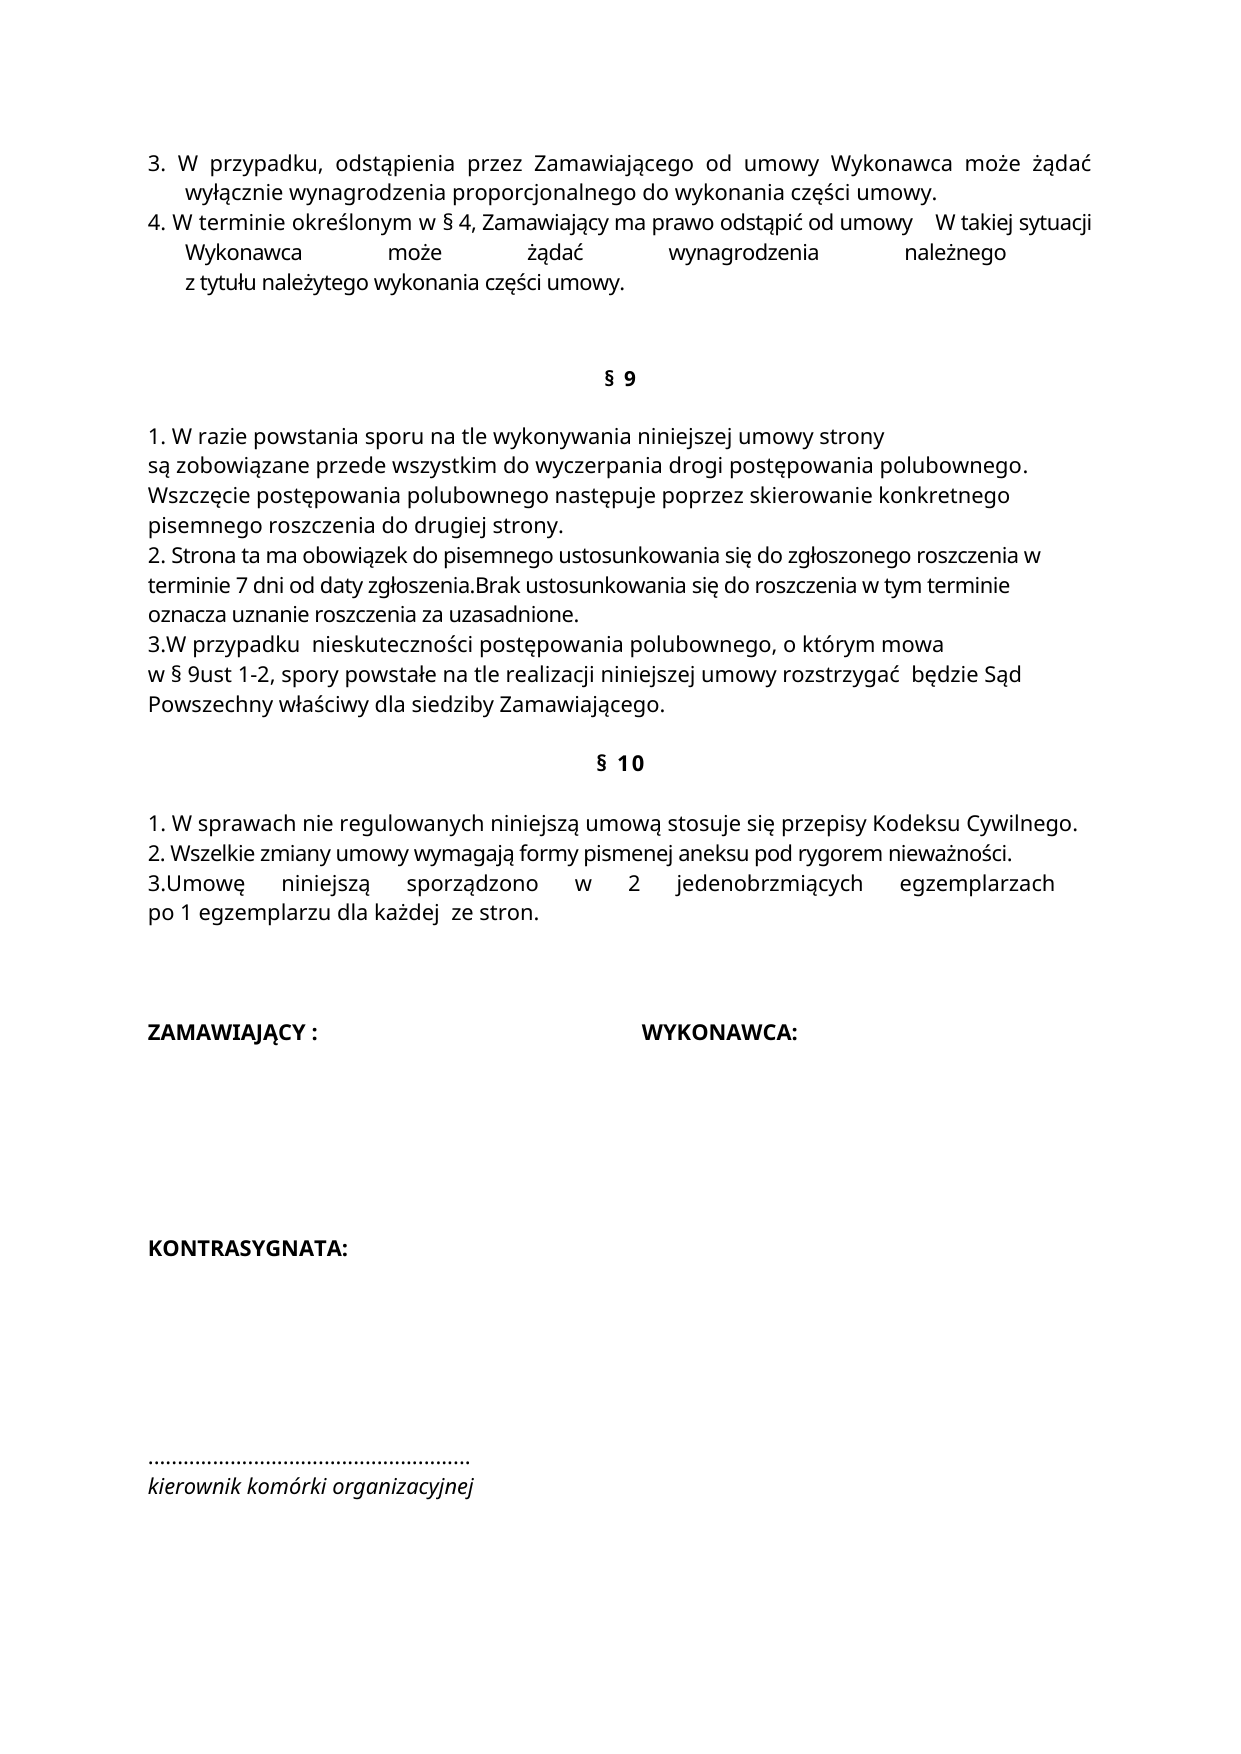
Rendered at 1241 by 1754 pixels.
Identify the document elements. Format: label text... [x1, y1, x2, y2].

title 4. W terminie określonym w § 4, Zamawiający ma prawo odstąpić od umowy W takiej sytuacji Wykonawca może żądać wynagrodzenia należnego z tytułu należytego wykonania części umowy. [148, 207, 1092, 297]
text 3.Umowę niniejszą sporządzono w 2 jedenobrzmiących egzemplarzach po 1 egzemplarzu dla każdej ze stron. [148, 868, 1092, 927]
title ZAMAWIAJĄCY : WYKONAWCA: [148, 1017, 1092, 1046]
title KONTRASYGNATA: [148, 1233, 1092, 1263]
title ....................................................... [148, 1441, 1092, 1471]
title kierownik komórki organizacyjnej [148, 1471, 1092, 1501]
text § 9 [148, 364, 1092, 392]
title 3. W przypadku, odstąpienia przez Zamawiającego od umowy Wykonawca może żądać wyłącznie wynagrodzenia proporcjonalnego do wykonania części umowy. [148, 148, 1092, 207]
text 1. W sprawach nie regulowanych niniejszą umową stosuje się przepisy Kodeksu Cywilnego. [148, 778, 1092, 838]
text § 10 [148, 748, 1092, 778]
list 3.W przypadku nieskuteczności postępowania polubownego, o którym mowa w § 9ust 1-2, spory powstałe na tle realizacji niniejszej umowy rozstrzygać będzie Sąd Powszechny właściwy dla siedziby Zamawiającego. [148, 629, 1092, 719]
text 2. Wszelkie zmiany umowy wymagają formy pismenej aneksu pod rygorem nieważności. [148, 838, 1092, 868]
list 1. W razie powstania sporu na tle wykonywania niniejszej umowy strony są zobowiązane przede wszystkim do wyczerpania drogi postępowania polubownego. Wszczęcie postępowania polubownego następuje poprzez skierowanie konkretnego pisemnego roszczenia do drugiej strony. 2. Strona ta ma obowiązek do pisemnego ustosunkowania się do zgłoszonego roszczenia w terminie 7 dni od daty zgłoszenia.Brak ustosunkowania się do roszczenia w tym terminie oznacza uznanie roszczenia za uzasadnione. [148, 421, 1092, 629]
